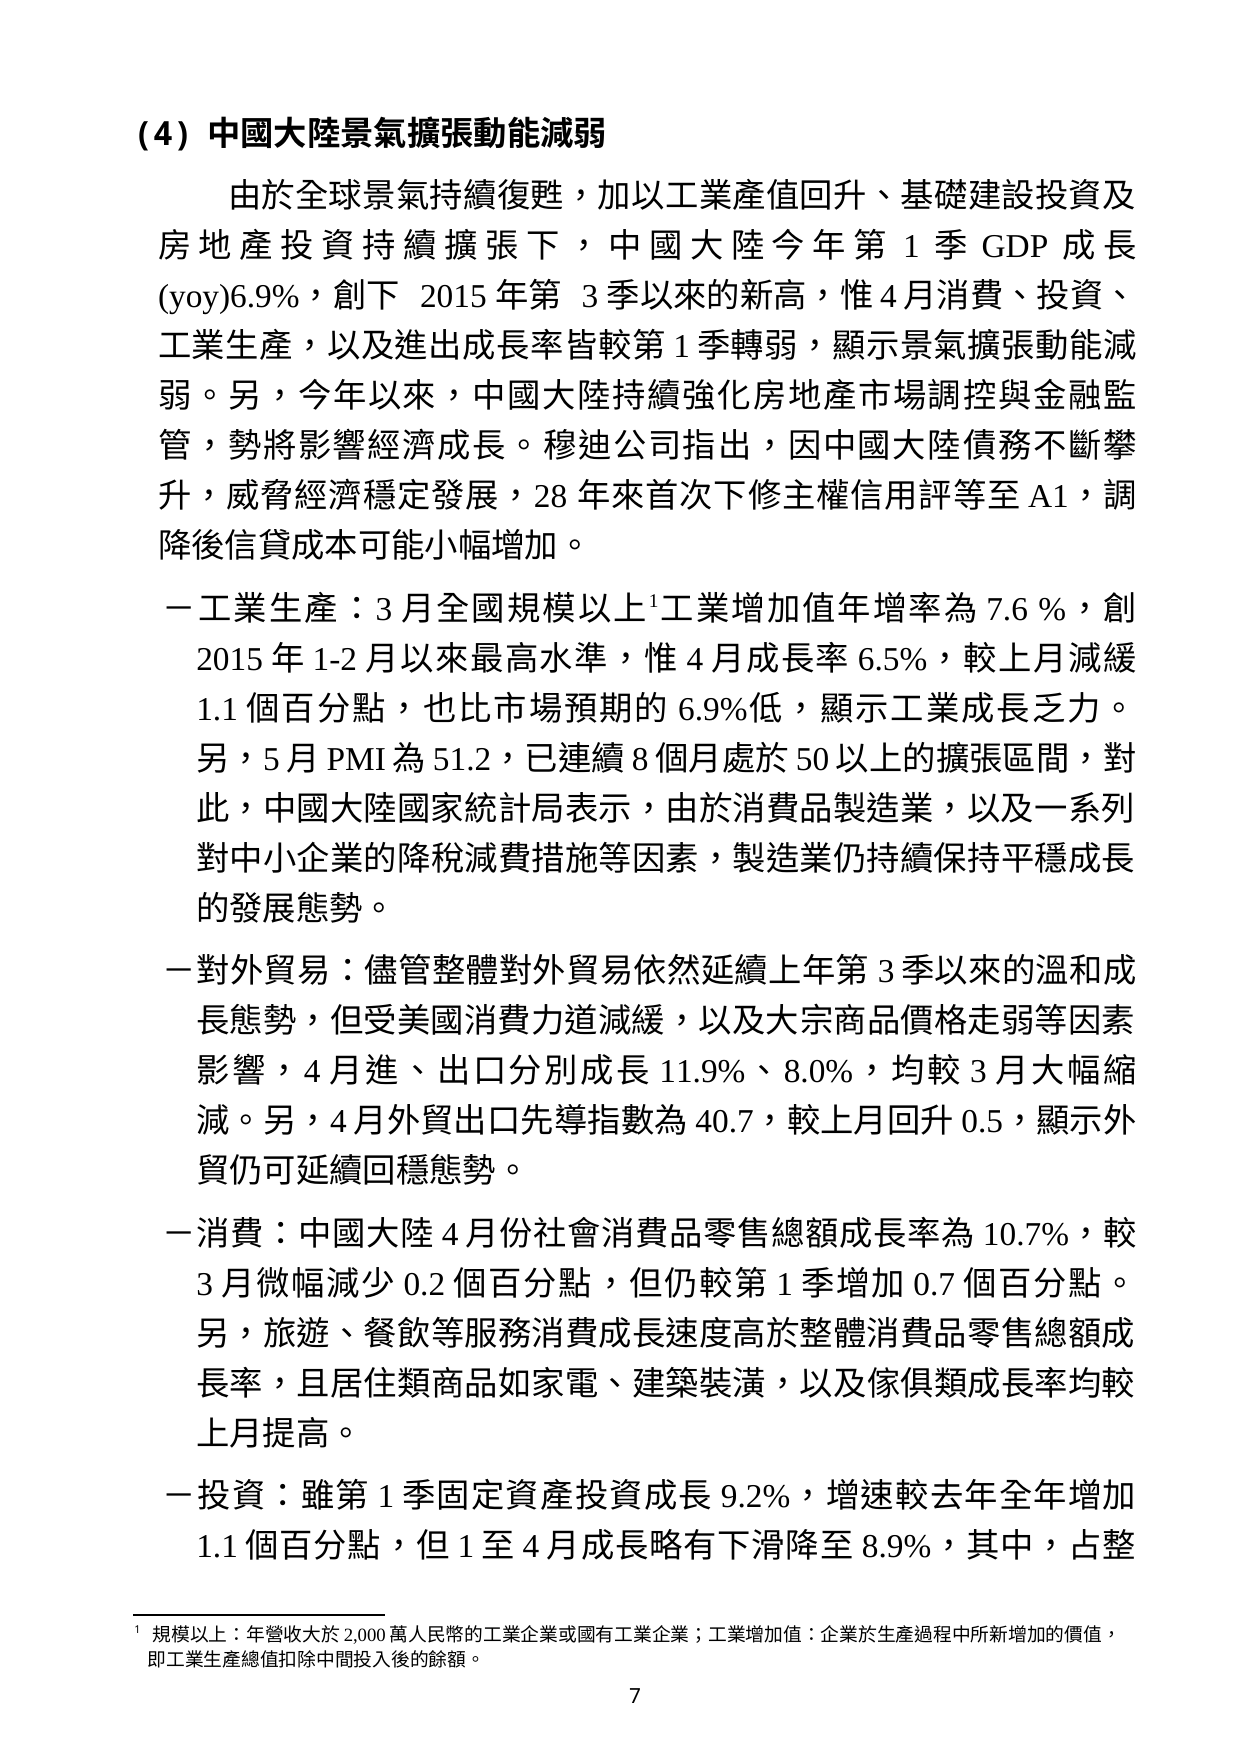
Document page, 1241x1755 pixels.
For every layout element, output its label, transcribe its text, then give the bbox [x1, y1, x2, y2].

text 規模以上：年營收大於2,000萬人民幣的工業企業或國有工業企業；工業增加值：企業於生產過程中所新增加的價值，即工業生產總值扣除中間投入後的餘額。 [134, 1621, 1137, 1672]
list 中國大陸景氣擴張動能減弱 [133, 109, 1137, 155]
text －工業生產：3月全國規模以上工業增加值年增率為7.6 %，創2015年1-2月以來最高水準，惟4月成長率6.5%，較上月減緩1.1個百分點，也比市場預期的6.9%低，顯示工業成長乏力。另，5月PMI為51.2，已連續8個月處於50以上的擴張區間，對此，中國大陸國家統計局表示，由於消費品製造業，以及一系列對中小企業的降稅減費措施等因素，製造業仍持續保持平穩成長的發展態勢。 [163, 580, 1137, 930]
text －對外貿易：儘管整體對外貿易依然延續上年第3季以來的溫和成長態勢，但受美國消費力道減緩，以及大宗商品價格走弱等因素影響，4月進、出口分別成長11.9%、8.0%，均較3月大幅縮減。另，4月外貿出口先導指數為40.7，較上月回升0.5，顯示外貿仍可延續回穩態勢。 [163, 942, 1137, 1192]
text 由於全球景氣持續復甦，加以工業產值回升、基礎建設投資及房地產投資持續擴張下，中國大陸今年第1季GDP成長(yoy)6.9%，創下 2015 年第 3 季以來的新高，惟4月消費、投資、工業生產，以及進出成長率皆較第1季轉弱，顯示景氣擴張動能減弱。另，今年以來，中國大陸持續強化房地產市場調控與金融監管，勢將影響經濟成長。穆迪公司指出，因中國大陸債務不斷攀升，威脅經濟穩定發展，28 年來首次下修主權信用評等至A1，調降後信貸成本可能小幅增加。 [158, 167, 1137, 567]
text －投資：雖第1季固定資產投資成長9.2%，增速較去年全年增加1.1個百分點，但1至4月成長略有下滑降至8.9%，其中，占整 [163, 1467, 1137, 1567]
text －消費：中國大陸4月份社會消費品零售總額成長率為10.7%，較3月微幅減少0.2個百分點，但仍較第1季增加0.7個百分點。另，旅遊、餐飲等服務消費成長速度高於整體消費品零售總額成長率，且居住類商品如家電、建築裝潢，以及傢俱類成長率均較上月提高。 [163, 1205, 1137, 1455]
